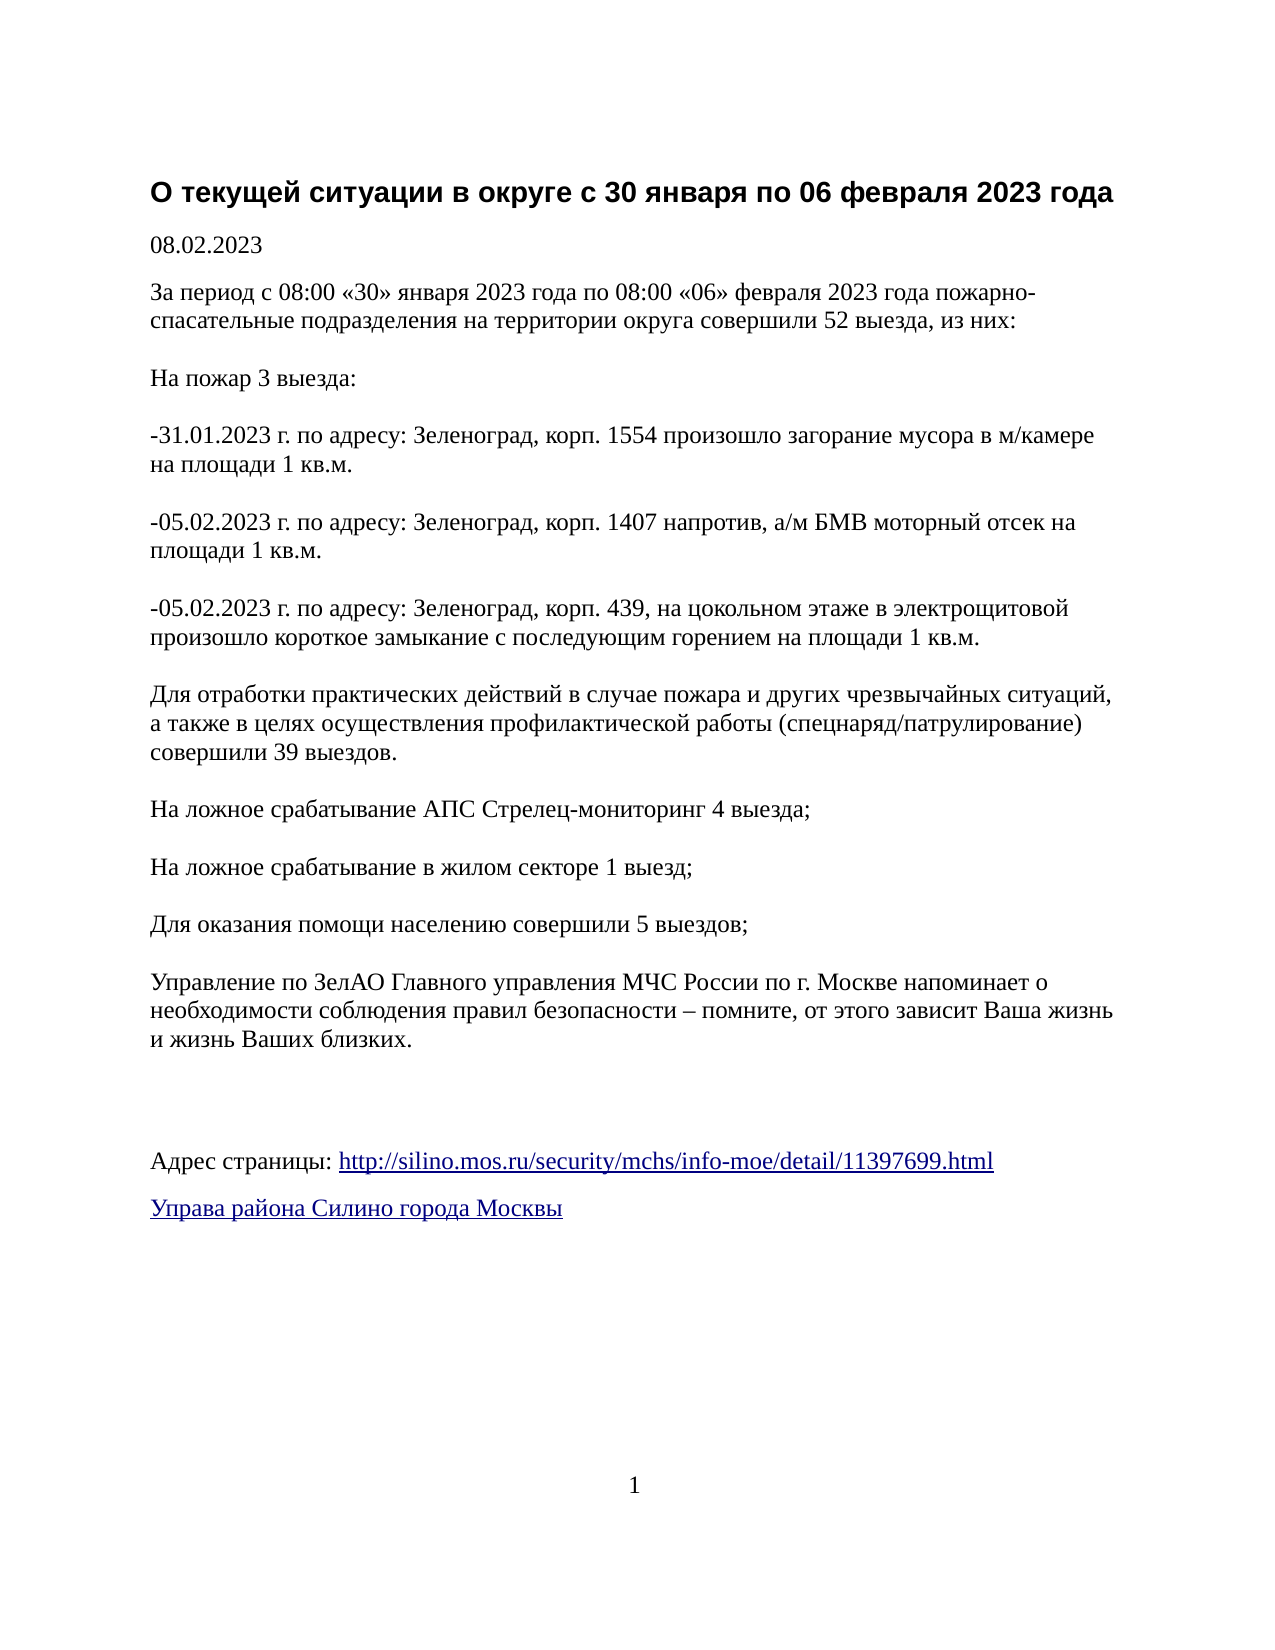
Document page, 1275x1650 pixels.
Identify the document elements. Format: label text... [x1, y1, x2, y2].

subtitle О текущей ситуации в округе с 30 января по 06 февраля 2023 года [150, 175, 1125, 208]
text Адрес страницы: http://silino.mos.ru/security/mchs/info-moe/detail/11397699.html [150, 1146, 1125, 1175]
text За период с 08:00 «30» января 2023 года по 08:00 «06» февраля 2023 года пожарно-спасательные подразделения на территории округа совершили 52 выезда, из них: На пожар 3 выезда: -31.01.2023 г. по адресу: Зеленоград, корп. 1554 произошло загорание мусора в м/камере на площади 1 кв.м. -05.02.2023 г. по адресу: Зеленоград, корп. 1407 напротив, а/м БМВ моторный отсек на площади 1 кв.м. -05.02.2023 г. по адресу: Зеленоград, корп. 439, на цокольном этаже в электрощитовой произошло короткое замыкание с последующим горением на площади 1 кв.м. Для отработки практических действий в случае пожара и других чрезвычайных ситуаций, а также в целях осуществления профилактической работы (спецнаряд/патрулирование) совершили 39 выездов. На ложное срабатывание АПС Стрелец-мониторинг 4 выезда; На ложное срабатывание в жилом секторе 1 выезд; Для оказания помощи населению совершили 5 выездов; Управление по ЗелАО Главного управления МЧС России по г. Москве напоминает о необходимости соблюдения правил безопасности – помните, от этого зависит Ваша жизнь и жизнь Ваших близких. [150, 277, 1125, 1053]
text 08.02.2023 [150, 230, 1125, 259]
text Управа района Силино города Москвы [150, 1193, 1125, 1222]
